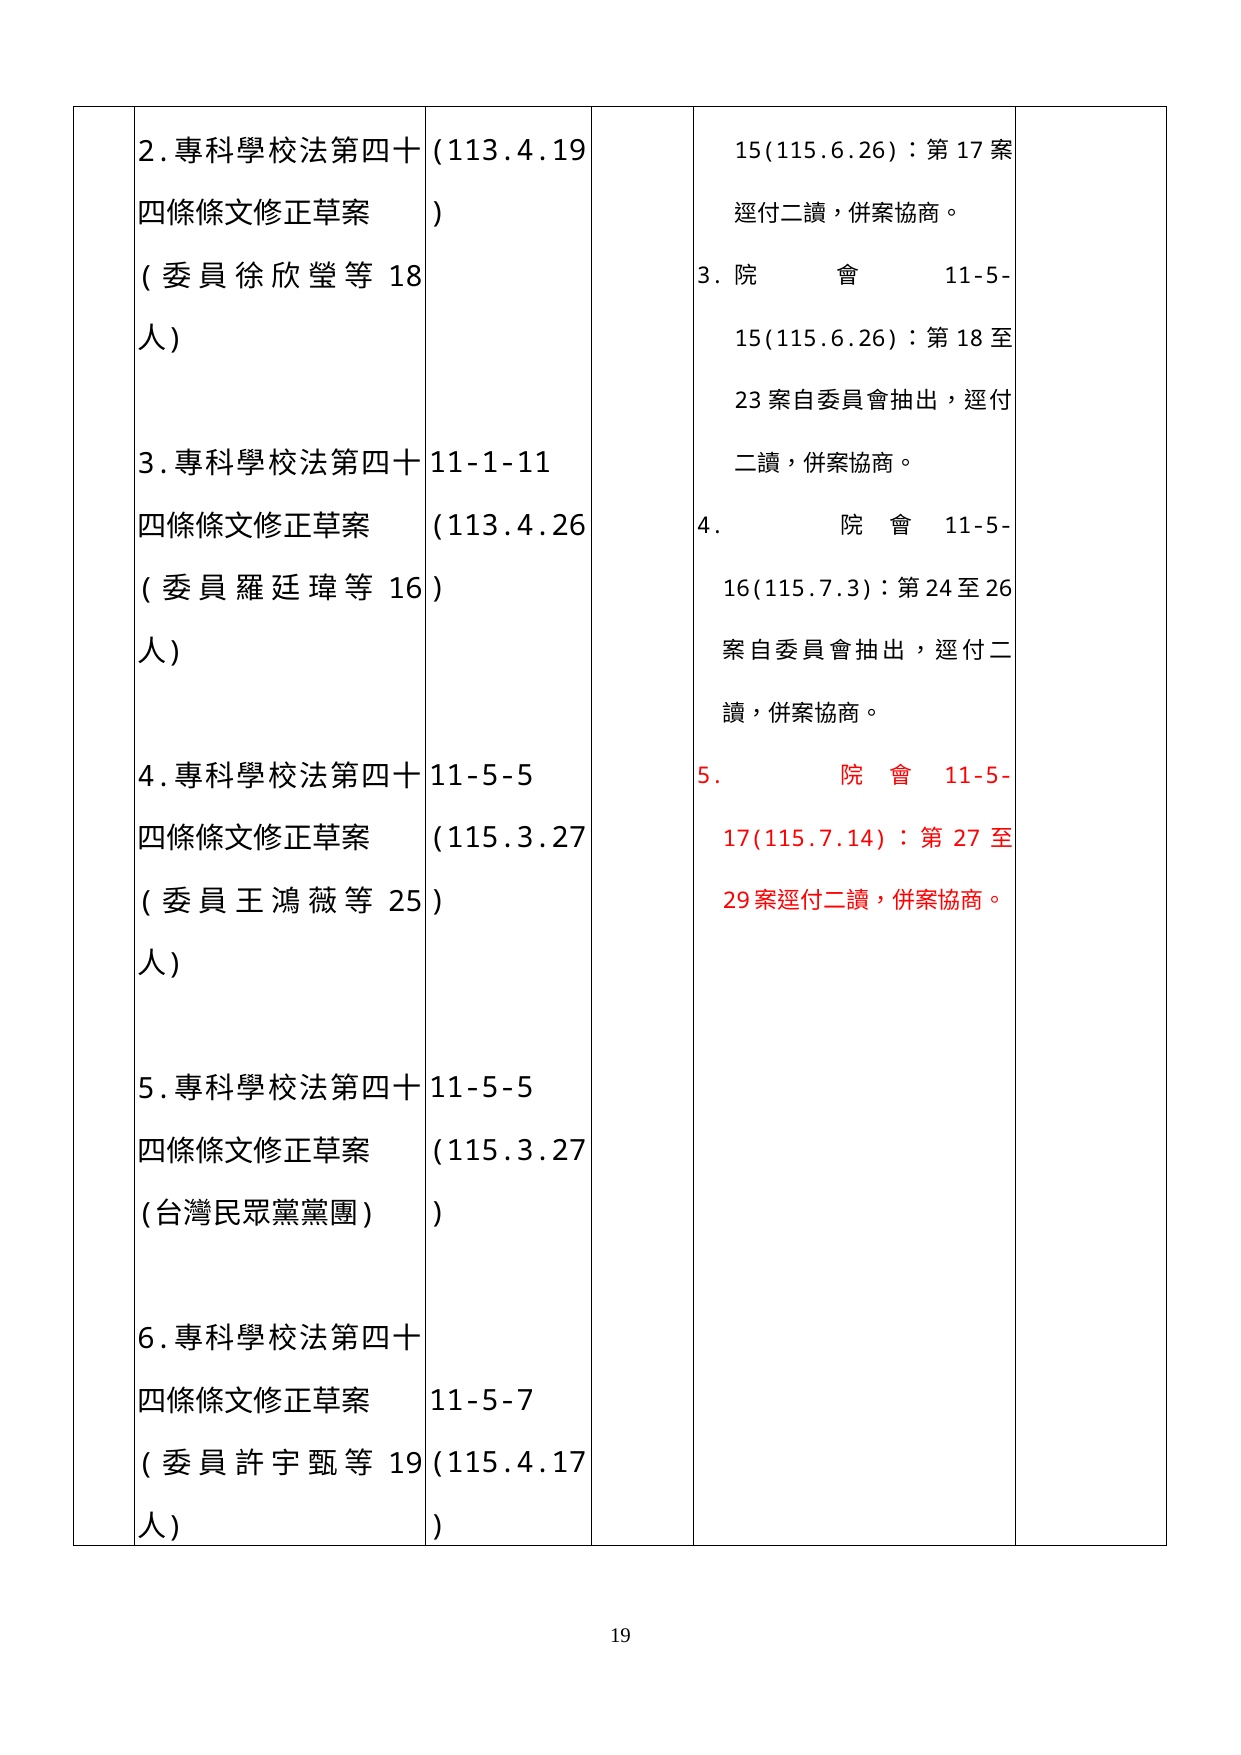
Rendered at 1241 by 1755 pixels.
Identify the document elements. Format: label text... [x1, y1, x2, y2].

table_cell (113.4.19) 11-1-11 (113.4.26) 11-5-5 (115.3.27) 11-5-5 (115.3.27) 11-5-7 (115.4.17) [426, 107, 591, 1544]
table_cell [1016, 107, 1166, 1544]
table_cell [592, 107, 693, 1544]
table_cell 第5會期第15次全體委員會議（115.6.11）決議：審查完竣，併案擬具審查報告，提請院會公決；須交由黨團協商。 院會11-5-15(115.6.26)：第17案逕付二讀，併案協商。 院會11-5-15(115.6.26)：第18至23案自委員會抽出，逕付二讀，併案協商。 院會11-5-16(115.7.3)：第24至26案自委員會抽出，逕付二讀，併案協商。 院會11-5-17(115.7.14)：第27至29案逕付二讀，併案協商。 [694, 107, 1015, 1544]
table_cell 2.專科學校法第四十四條條文修正草案 (委員徐欣瑩等18人) 3.專科學校法第四十四條條文修正草案 (委員羅廷瑋等16人) 4.專科學校法第四十四條條文修正草案 (委員王鴻薇等25人) 5.專科學校法第四十四條條文修正草案 (台灣民眾黨黨團) 6.專科學校法第四十四條條文修正草案 (委員許宇甄等19人) [135, 107, 425, 1544]
table_cell [74, 107, 134, 1544]
